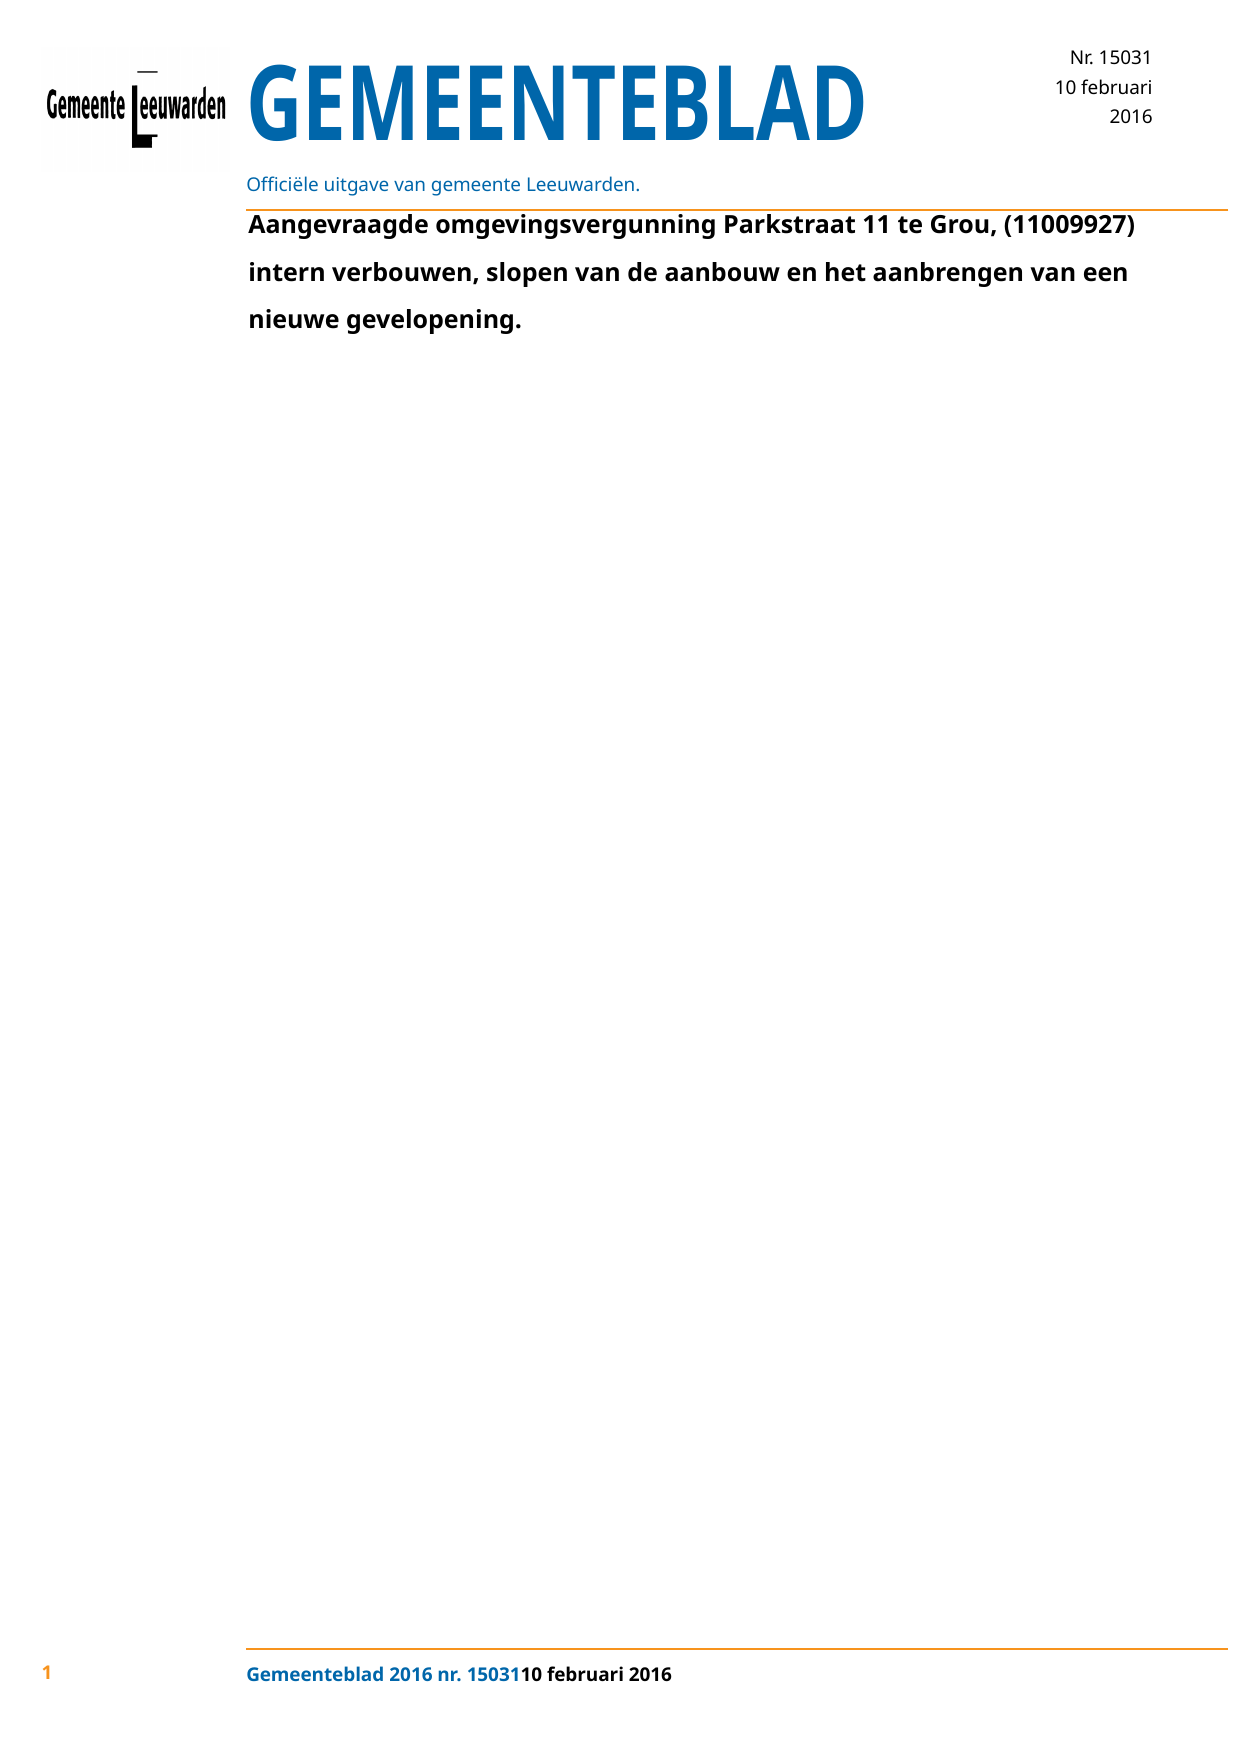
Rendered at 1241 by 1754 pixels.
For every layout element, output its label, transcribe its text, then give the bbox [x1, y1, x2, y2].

picture [41, 47, 231, 172]
text Aangevraagde omgevingsvergunning Parkstraat 11 te Grou, (11009927) intern verbouwen, slopen van de aanbouw en het aanbrengen van een nieuwe gevelopening. [248, 211, 1152, 336]
